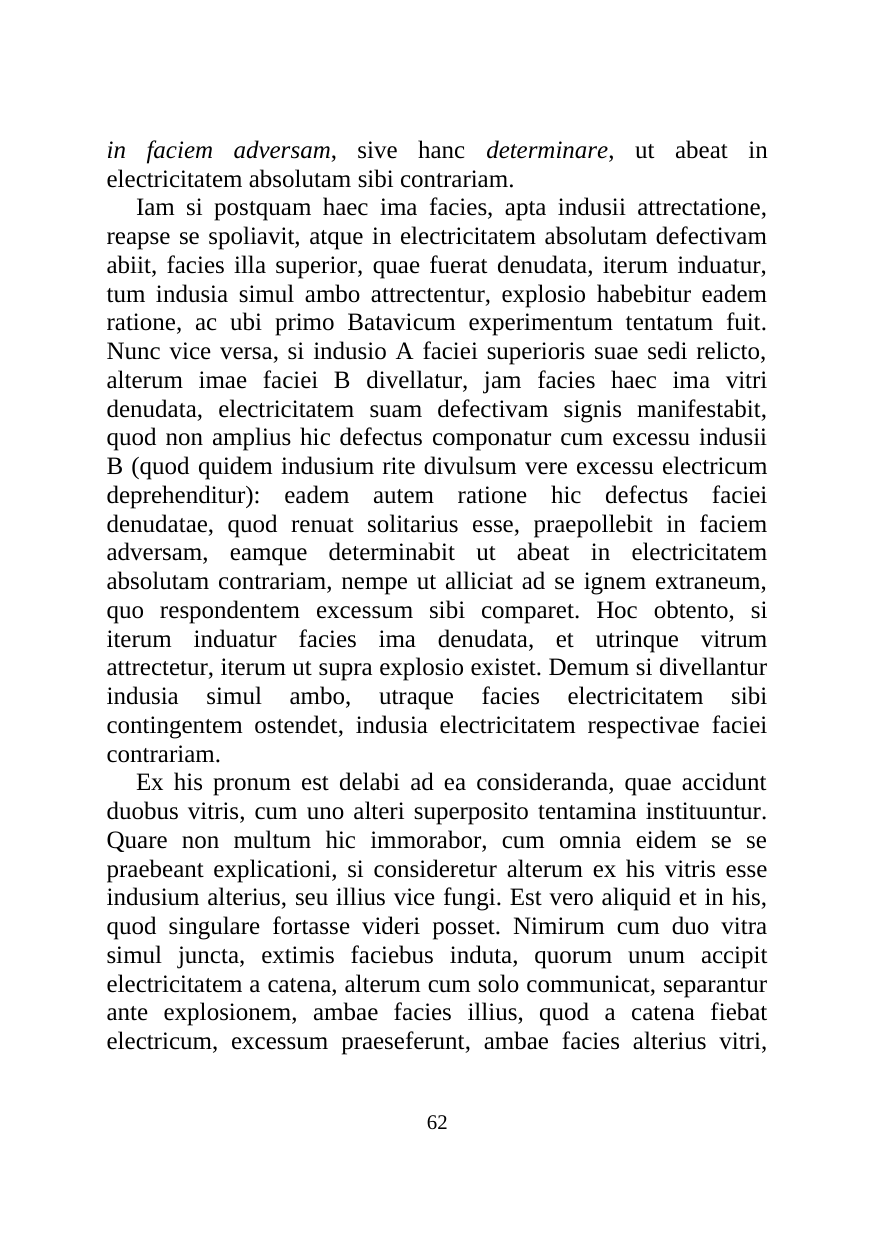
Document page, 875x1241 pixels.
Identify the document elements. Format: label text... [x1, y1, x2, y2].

text in faciem adversam, sive hanc determinare, ut abeat in electricitatem absolutam sibi contrariam. [106, 135, 768, 192]
text Ex his pronum est delabi ad ea consideranda, quae accidunt duobus vitris, cum uno alteri superposito tentamina instituuntur. Quare non multum hic immorabor, cum omnia eidem se se praebeant explicationi, si consideretur alterum ex his vitris esse indusium alterius, seu illius vice fungi. Est vero aliquid et in his, quod singulare fortasse videri posset. Nimirum cum duo vitra simul juncta, extimis faciebus induta, quorum unum accipit electricitatem a catena, alterum cum solo communicat, separantur ante explosionem, ambae facies illius, quod a catena fiebat electricum, excessum praeseferunt, ambae facies alterius vitri, [106, 767, 768, 1055]
text Iam si postquam haec ima facies, apta indusii attrectatione, reapse se spoliavit, atque in electricitatem absolutam defectivam abiit, facies illa superior, quae fuerat denudata, iterum induatur, tum indusia simul ambo attrectentur, explosio habebitur eadem ratione, ac ubi primo Batavicum experimentum tentatum fuit. Nunc vice versa, si indusio A faciei superioris suae sedi relicto, alterum imae faciei B divellatur, jam facies haec ima vitri denudata, electricitatem suam defectivam signis manifestabit, quod non amplius hic defectus componatur cum excessu indusii B (quod quidem indusium rite divulsum vere excessu electricum deprehenditur): eadem autem ratione hic defectus faciei denudatae, quod renuat solitarius esse, praepollebit in faciem adversam, eamque determinabit ut abeat in electricitatem absolutam contrariam, nempe ut alliciat ad se ignem extraneum, quo respondentem excessum sibi comparet. Hoc obtento, si iterum induatur facies ima denudata, et utrinque vitrum attrectetur, iterum ut supra explosio existet. Demum si divellantur indusia simul ambo, utraque facies electricitatem sibi contingentem ostendet, indusia electricitatem respectivae faciei contrariam. [106, 192, 768, 767]
